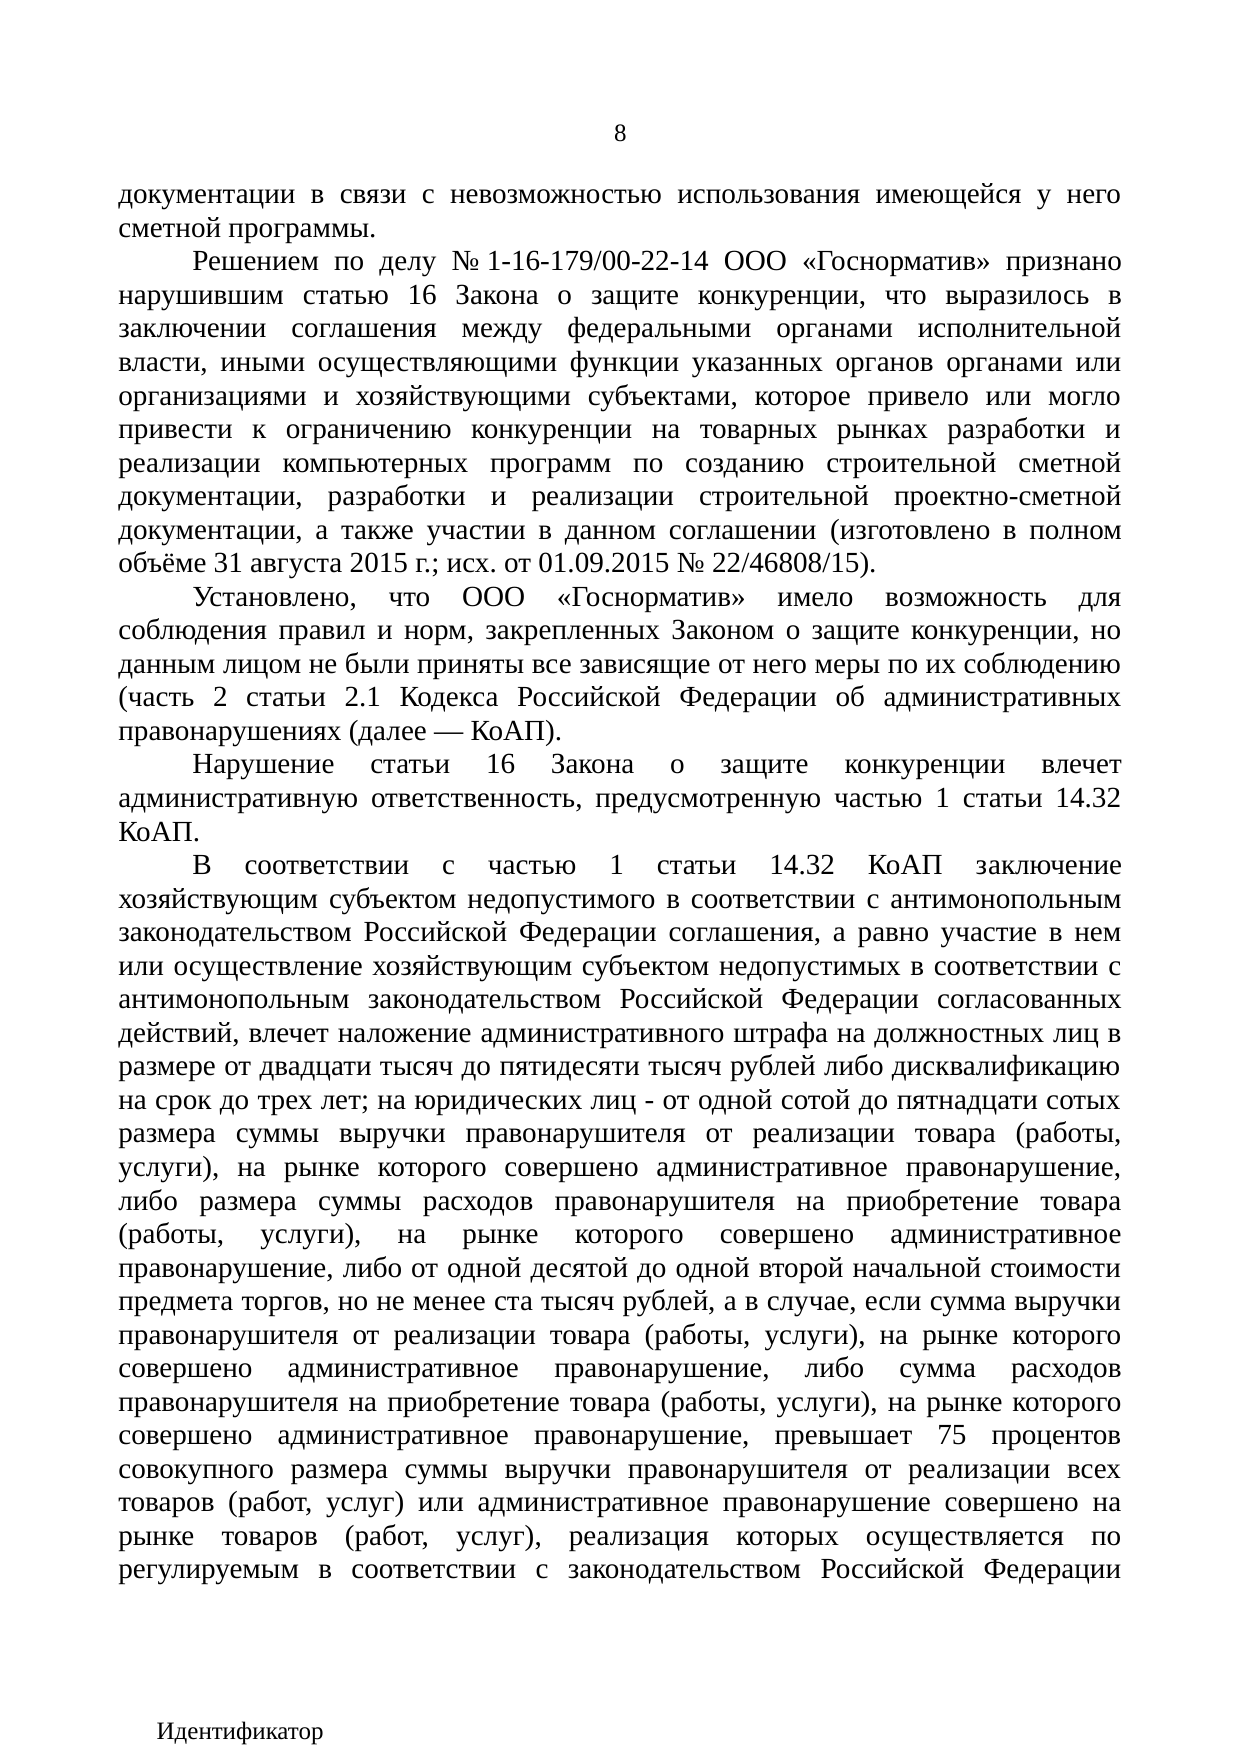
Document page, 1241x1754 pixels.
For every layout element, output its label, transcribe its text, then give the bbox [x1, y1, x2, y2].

text документации в связи с невозможностью использования имеющейся у него сметной программы. [118, 176, 1122, 243]
text Установлено, что ООО «Госнорматив» имело возможность для соблюдения правил и норм, закрепленных Законом о защите конкуренции, но данным лицом не были приняты все зависящие от него меры по их соблюдению (часть 2 статьи 2.1 Кодекса Российской Федерации об административных правонарушениях (далее — КоАП). [118, 579, 1122, 747]
text Решением по делу № 1-16-179/00-22-14 ООО «Госнорматив» признано нарушившим статью 16 Закона о защите конкуренции, что выразилось в заключении соглашения между федеральными органами исполнительной власти, иными осуществляющими функции указанных органов органами или организациями и хозяйствующими субъектами, которое привело или могло привести к ограничению конкуренции на товарных рынках разработки и реализации компьютерных программ по созданию строительной сметной документации, разработки и реализации строительной проектно-сметной документации, а также участии в данном соглашении (изготовлено в полном объёме 31 августа 2015 г.; исх. от 01.09.2015 № 22/46808/15). [118, 243, 1122, 579]
text Нарушение статьи 16 Закона о защите конкуренции влечет административную ответственность, предусмотренную частью 1 статьи 14.32 КоАП. [118, 747, 1122, 847]
text В соответствии с частью 1 статьи 14.32 КоАП заключение хозяйствующим субъектом недопустимого в соответствии с антимонопольным законодательством Российской Федерации соглашения, а равно участие в нем или осуществление хозяйствующим субъектом недопустимых в соответствии с антимонопольным законодательством Российской Федерации согласованных действий, влечет наложение административного штрафа на должностных лиц в размере от двадцати тысяч до пятидесяти тысяч рублей либо дисквалификацию на срок до трех лет; на юридических лиц - от одной сотой до пятнадцати сотых размера суммы выручки правонарушителя от реализации товара (работы, услуги), на рынке которого совершено административное правонарушение, либо размера суммы расходов правонарушителя на приобретение товара (работы, услуги), на рынке которого совершено административное правонарушение, либо от одной десятой до одной второй начальной стоимости предмета торгов, но не менее ста тысяч рублей, а в случае, если сумма выручки правонарушителя от реализации товара (работы, услуги), на рынке которого совершено административное правонарушение, либо сумма расходов правонарушителя на приобретение товара (работы, услуги), на рынке которого совершено административное правонарушение, превышает 75 процентов совокупного размера суммы выручки правонарушителя от реализации всех товаров (работ, услуг) или административное правонарушение совершено на рынке товаров (работ, услуг), реализация которых осуществляется по регулируемым в соответствии с законодательством Российской Федерации [118, 847, 1122, 1585]
